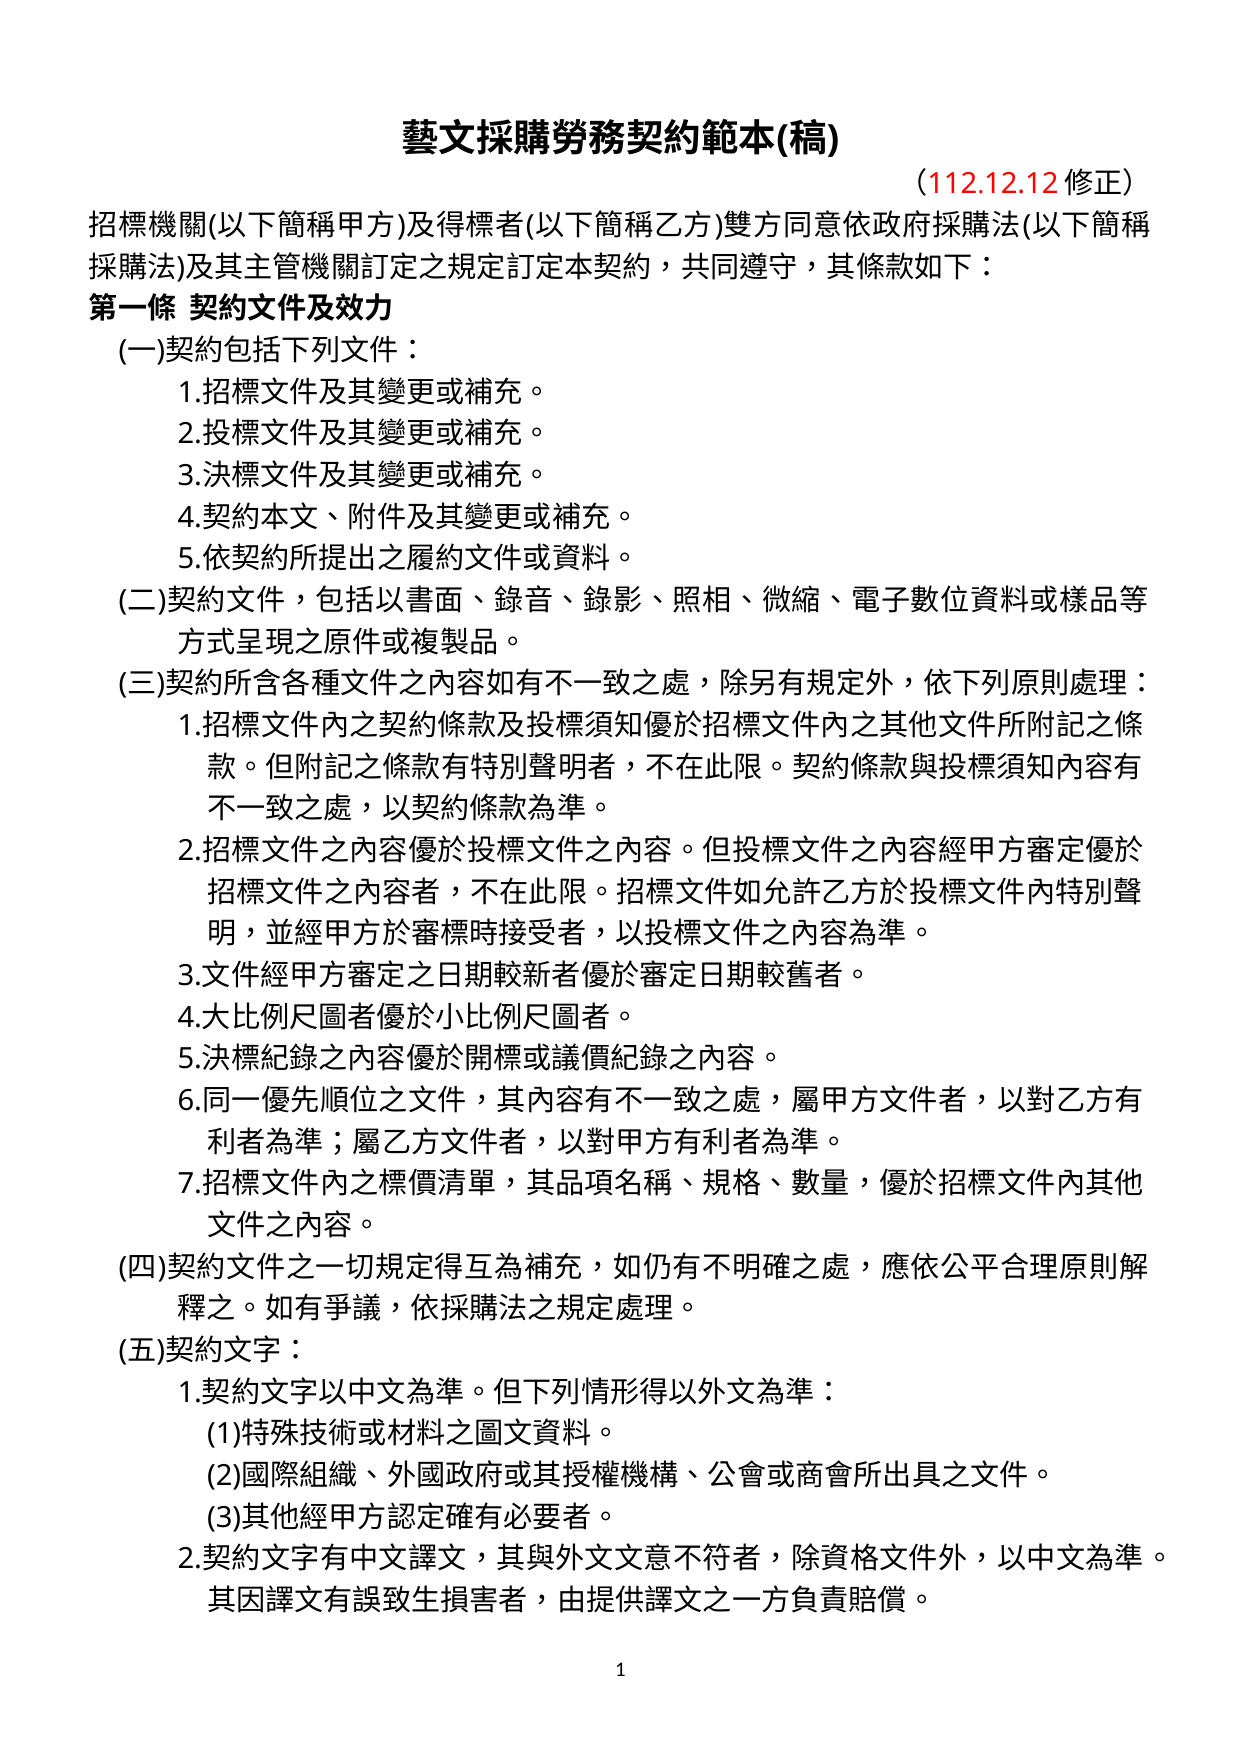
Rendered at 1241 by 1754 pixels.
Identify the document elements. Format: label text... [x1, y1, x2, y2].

text (3)其他經甲方認定確有必要者。 [207, 1494, 1152, 1536]
text (2)國際組織、外國政府或其授權機構、公會或商會所出具之文件。 [207, 1452, 1152, 1494]
text 4.契約本文、附件及其變更或補充。 [177, 494, 1146, 536]
text （112.12.12修正） [89, 160, 1152, 202]
text 3.文件經甲方審定之日期較新者優於審定日期較舊者。 [177, 952, 1146, 994]
text 2.契約文字有中文譯文，其與外文文意不符者，除資格文件外，以中文為準。其因譯文有誤致生損害者，由提供譯文之一方負責賠償。 [177, 1536, 1146, 1619]
text 2.招標文件之內容優於投標文件之內容。但投標文件之內容經甲方審定優於招標文件之內容者，不在此限。招標文件如允許乙方於投標文件內特別聲明，並經甲方於審標時接受者，以投標文件之內容為準。 [177, 827, 1146, 952]
text 2.投標文件及其變更或補充。 [177, 411, 1146, 452]
text 藝文採購勞務契約範本(稿) [89, 118, 1152, 160]
text 1.契約文字以中文為準。但下列情形得以外文為準： [177, 1369, 1146, 1411]
text 7.招標文件內之標價清單，其品項名稱、規格、數量，優於招標文件內其他文件之內容。 [177, 1161, 1146, 1244]
text 1.招標文件及其變更或補充。 [177, 369, 1146, 411]
text 4.大比例尺圖者優於小比例尺圖者。 [177, 994, 1146, 1036]
text (二)契約文件，包括以書面、錄音、錄影、照相、微縮、電子數位資料或樣品等方式呈現之原件或複製品。 [118, 577, 1152, 661]
text 3.決標文件及其變更或補充。 [177, 452, 1146, 494]
text 招標機關(以下簡稱甲方)及得標者(以下簡稱乙方)雙方同意依政府採購法(以下簡稱採購法)及其主管機關訂定之規定訂定本契約，共同遵守，其條款如下： [89, 202, 1152, 286]
text 6.同一優先順位之文件，其內容有不一致之處，屬甲方文件者，以對乙方有利者為準；屬乙方文件者，以對甲方有利者為準。 [177, 1077, 1146, 1161]
text (一)契約包括下列文件： [118, 327, 1152, 369]
text (四)契約文件之一切規定得互為補充，如仍有不明確之處，應依公平合理原則解釋之。如有爭議，依採購法之規定處理。 [118, 1244, 1152, 1327]
text (五)契約文字： [118, 1327, 1152, 1369]
text 5.依契約所提出之履約文件或資料。 [177, 536, 1146, 577]
text 5.決標紀錄之內容優於開標或議價紀錄之內容。 [177, 1036, 1146, 1077]
text 第一條 契約文件及效力 [89, 286, 1152, 327]
text 1.招標文件內之契約條款及投標須知優於招標文件內之其他文件所附記之條款。但附記之條款有特別聲明者，不在此限。契約條款與投標須知內容有不一致之處，以契約條款為準。 [177, 702, 1146, 827]
text (三)契約所含各種文件之內容如有不一致之處，除另有規定外，依下列原則處理： [118, 661, 1152, 702]
text (1)特殊技術或材料之圖文資料。 [207, 1411, 1152, 1452]
